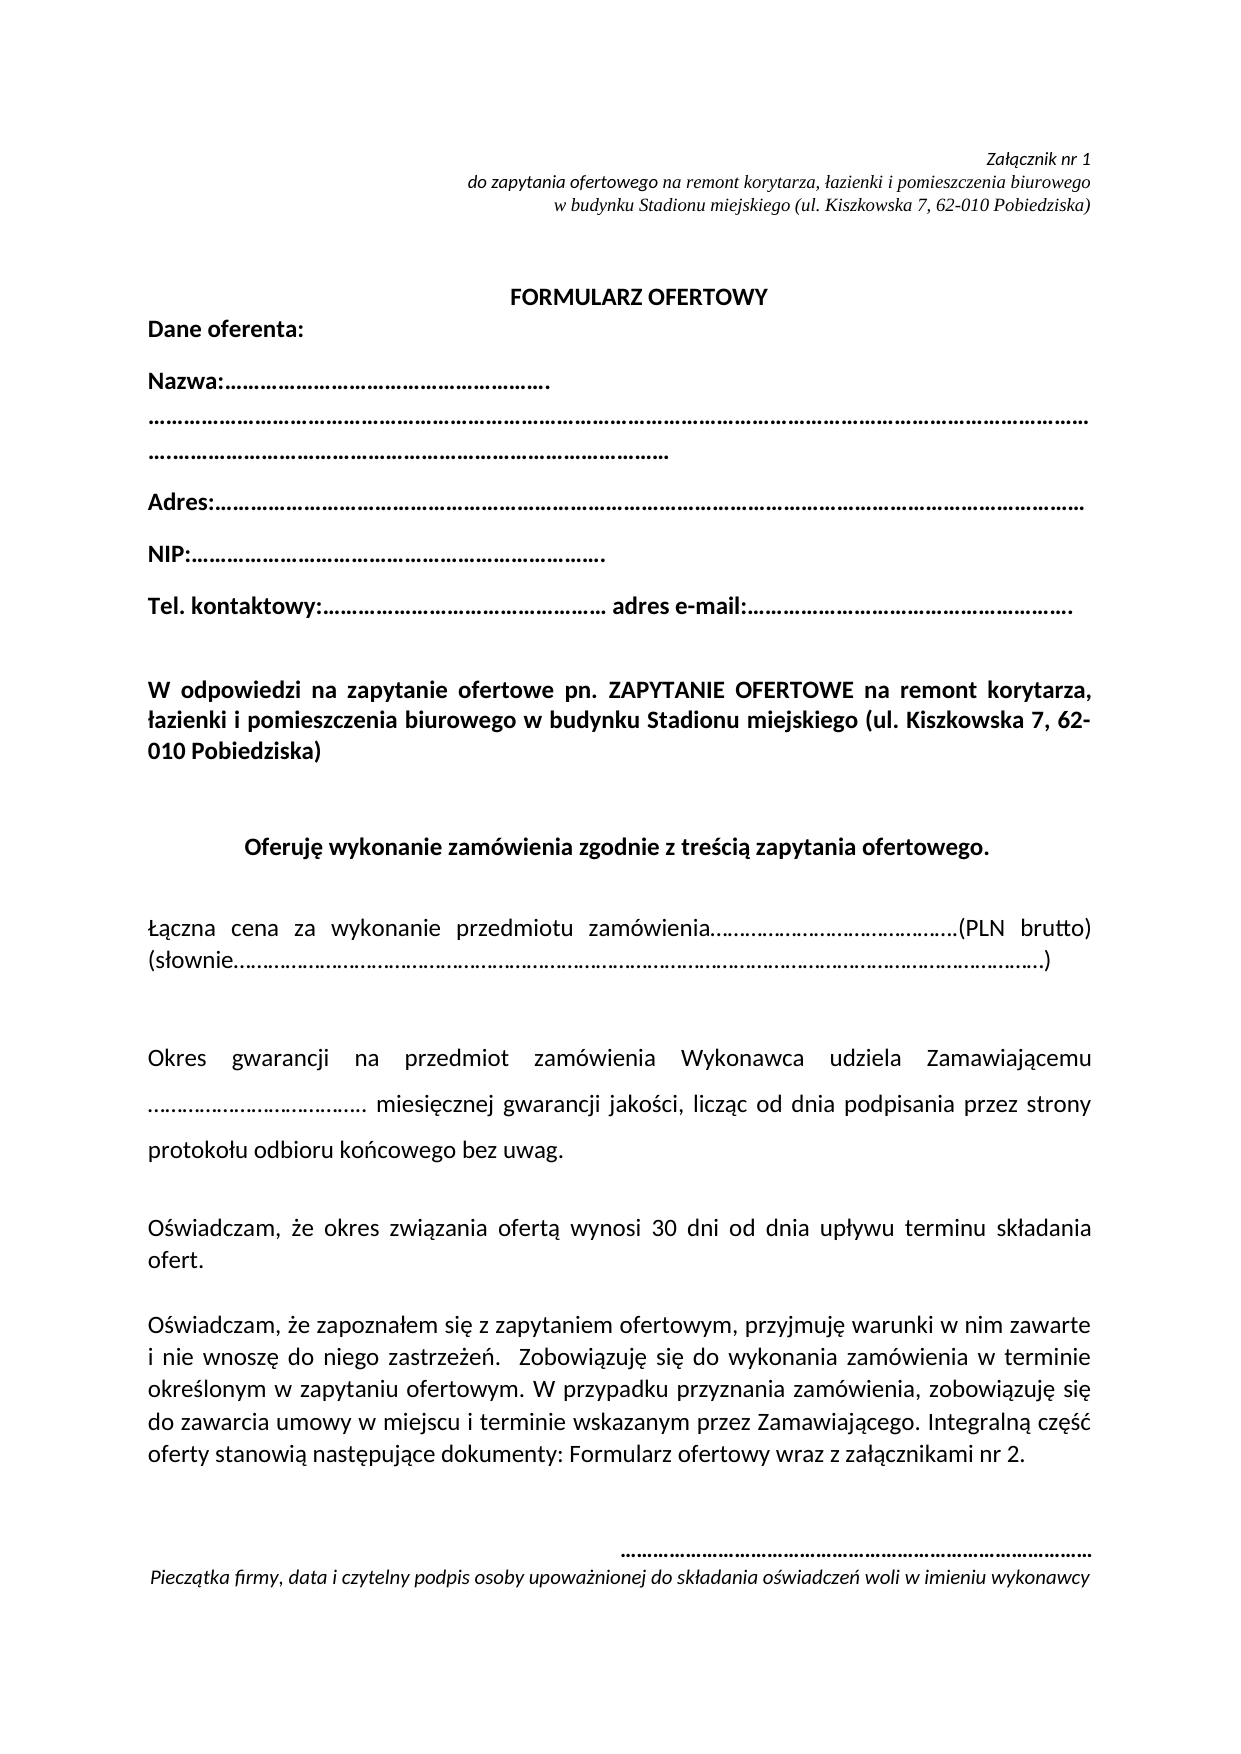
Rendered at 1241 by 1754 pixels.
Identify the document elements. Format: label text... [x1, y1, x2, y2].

text Załącznik nr 1 [148, 148, 1093, 171]
text Nazwa:……………………………………………….……………………………………………………………………………………………………………………………………………….………………………………………………………………………… [148, 365, 1093, 465]
text w budynku Stadionu miejskiego (ul. Kiszkowska 7, 62-010 Pobiedziska) [148, 193, 1093, 215]
text Oferuję wykonanie zamówienia zgodnie z treścią zapytania ofertowego. [148, 831, 1093, 862]
text W odpowiedzi na zapytanie ofertowe pn. ZAPYTANIE OFERTOWE na remont korytarza, łazienki i pomieszczenia biurowego w budynku Stadionu miejskiego (ul. Kiszkowska 7, 62-010 Pobiedziska) [148, 674, 1093, 765]
text …………………………………………………………………………… [369, 1535, 1093, 1563]
text do zapytania ofertowego na remont korytarza, łazienki i pomieszczenia biurowego [148, 171, 1093, 193]
text Pieczątka firmy, data i czytelny podpis osoby upoważnionej do składania oświadczeń woli w imieniu wykonawcy [148, 1564, 1093, 1590]
text Oświadczam, że okres związania ofertą wynosi 30 dni od dnia upływu terminu składania ofert. [148, 1212, 1093, 1275]
text Dane oferenta: [148, 313, 1093, 344]
list FORMULARZ OFERTOWY [185, 281, 1093, 311]
text Adres:………………………………………………………………………………………………………………………………… [148, 487, 1093, 517]
text NIP:……………………………………………………………. [148, 538, 1093, 569]
text Łączna cena za wykonanie przedmiotu zamówienia…………………………………….(PLN brutto) (słownie……………………………………………………………………………………………………………………………) [148, 912, 1093, 975]
text Oświadczam, że zapoznałem się z zapytaniem ofertowym, przyjmuję warunki w nim zawarte i nie wnoszę do niego zastrzeżeń. Zobowiązuję się do wykonania zamówienia w terminie określonym w zapytaniu ofertowym. W przypadku przyznania zamówienia, zobowiązuję się do zawarcia umowy w miejscu i terminie wskazanym przez Zamawiającego. Integralną część oferty stanowią następujące dokumenty: Formularz ofertowy wraz z załącznikami nr 2. [148, 1309, 1093, 1468]
text Tel. kontaktowy:………………………………………… adres e-mail:………………………………………………. [148, 590, 1093, 620]
text Okres gwarancji na przedmiot zamówienia Wykonawca udziela Zamawiającemu ……………………………….. miesięcznej gwarancji jakości, licząc od dnia podpisania przez strony protokołu odbioru końcowego bez uwag. [148, 1042, 1093, 1164]
